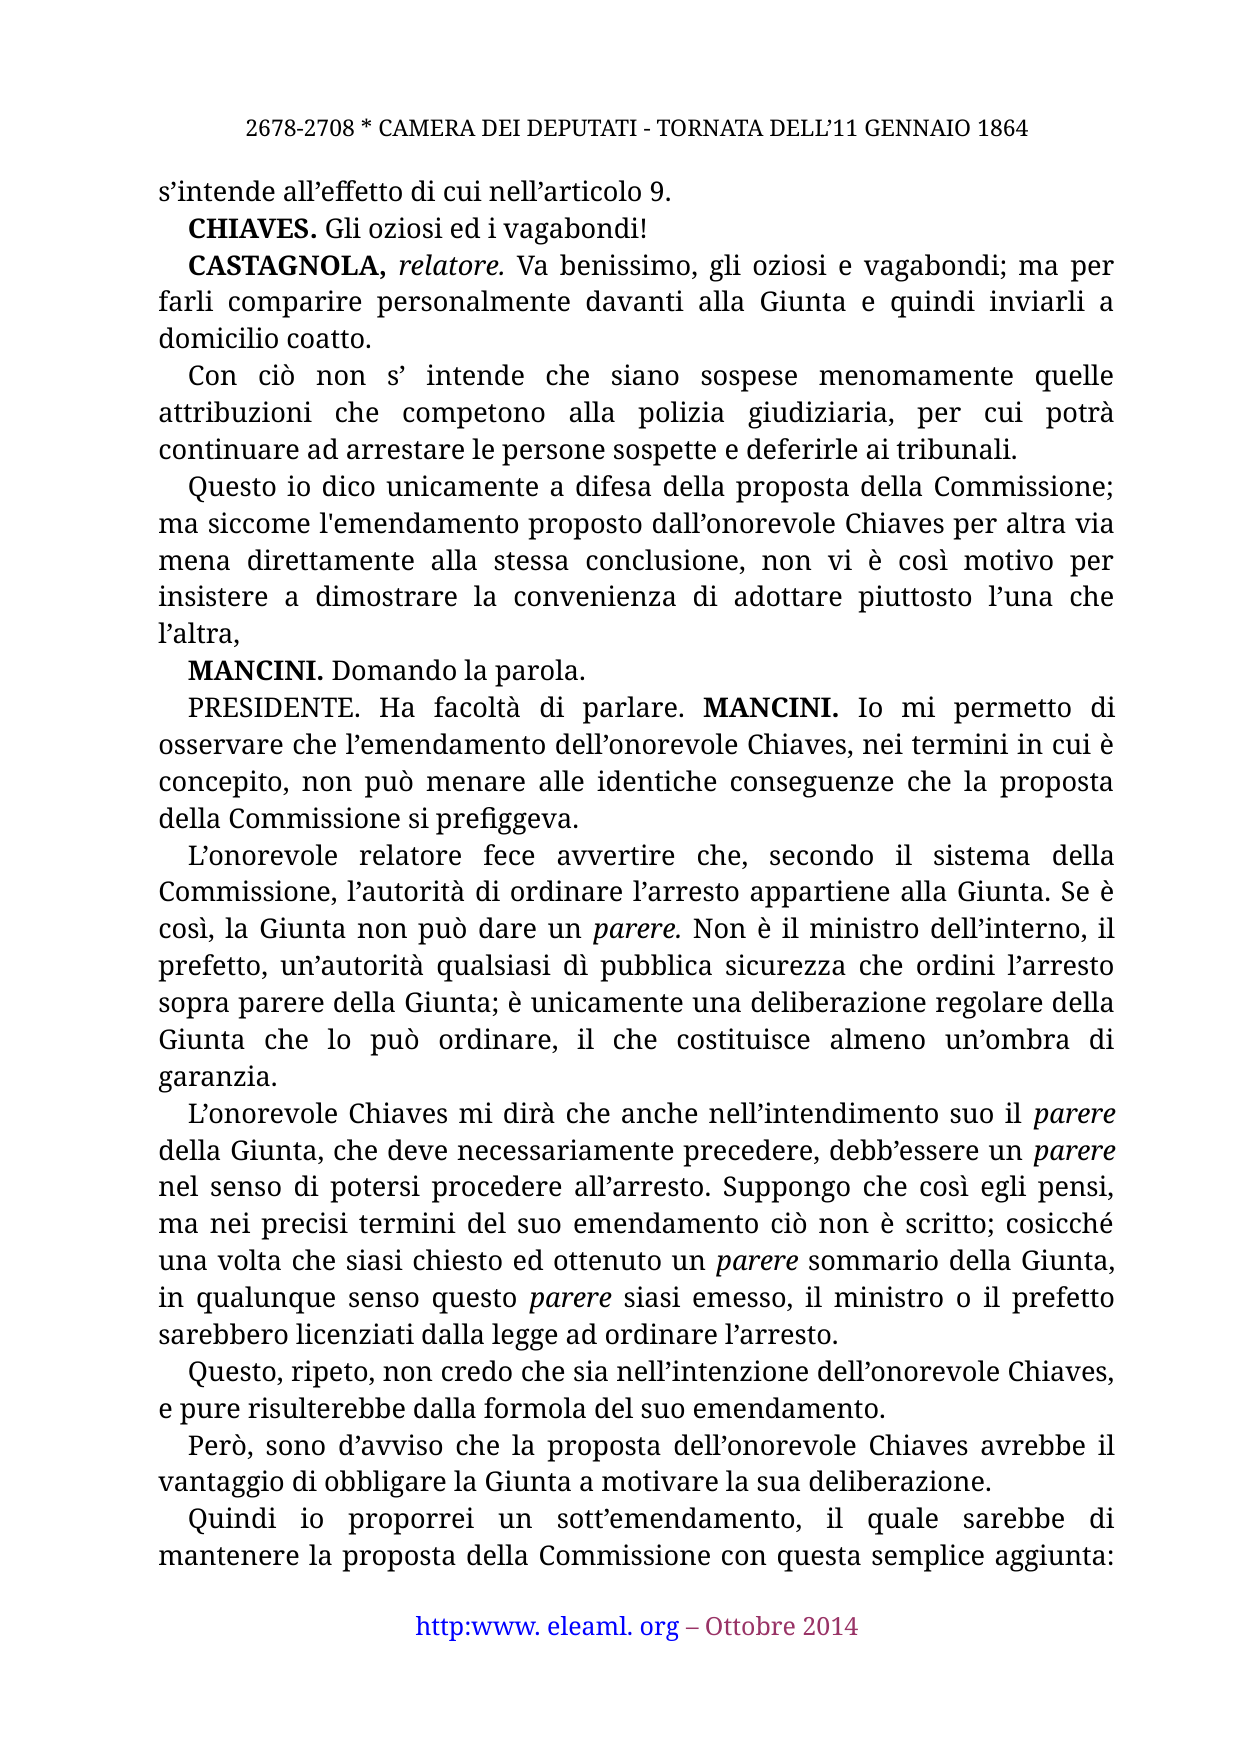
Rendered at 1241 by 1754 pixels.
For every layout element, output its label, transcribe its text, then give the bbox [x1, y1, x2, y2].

text L’onorevole Chiaves mi dirà che anche nell’intendimento suo il parere della Giunta, che deve necessariamente precedere, debb’essere un parere nel senso di potersi procedere all’arresto. Suppongo che così egli pensi, ma nei precisi termini del suo emendamento ciò non è scritto; cosicché una volta che siasi chiesto ed ottenuto un parere sommario della Giunta, in qualunque senso questo parere siasi emesso, il ministro o il prefetto sarebbero licenziati dalla legge ad ordinare l’arresto. [158, 1094, 1116, 1352]
text s’intende all’effetto di cui nell’articolo 9. [158, 172, 1116, 209]
text Quindi io proporrei un sott’emendamento, il quale sarebbe di mantenere la proposta della Commissione con questa semplice aggiunta: [158, 1500, 1116, 1573]
text MANCINI. Domando la parola. [158, 652, 1116, 688]
text Questo io dico unicamente a difesa della proposta della Commissione; ma siccome l'emendamento proposto dall’onorevole Chiaves per altra via mena direttamente alla stessa conclusione, non vi è così motivo per insistere a dimostrare la convenienza di adottare piuttosto l’una che l’altra, [158, 467, 1116, 652]
text L’onorevole relatore fece avvertire che, secondo il sistema della Commissione, l’autorità di ordinare l’arresto appartiene alla Giunta. Se è così, la Giunta non può dare un parere. Non è il ministro dell’interno, il prefetto, un’autorità qualsiasi dì pubblica sicurezza che ordini l’arresto sopra parere della Giunta; è unicamente una deliberazione regolare della Giunta che lo può ordinare, il che costituisce almeno un’ombra di garanzia. [158, 836, 1116, 1094]
text Però, sono d’avviso che la proposta dell’onorevole Chiaves avrebbe il vantaggio di obbligare la Giunta a motivare la sua deliberazione. [158, 1426, 1116, 1500]
text CHIAVES. Gli oziosi ed i vagabondi! [158, 209, 1116, 246]
text Questo, ripeto, non credo che sia nell’intenzione dell’onorevole Chiaves, e pure risulterebbe dalla formola del suo emendamento. [158, 1352, 1116, 1426]
text CASTAGNOLA, relatore. Va benissimo, gli oziosi e vagabondi; ma per farli comparire personalmente davanti alla Giunta e quindi inviarli a domicilio coatto. [158, 246, 1116, 357]
text PRESIDENTE. Ha facoltà di parlare. MANCINI. Io mi permetto di osservare che l’emendamento dell’onorevole Chiaves, nei termini in cui è concepito, non può menare alle identiche conseguenze che la proposta della Commissione si prefiggeva. [158, 688, 1116, 836]
text Con ciò non s’ intende che siano sospese menomamente quelle attribuzioni che competono alla polizia giudiziaria, per cui potrà continuare ad arrestare le persone sospette e deferirle ai tribunali. [158, 357, 1116, 467]
